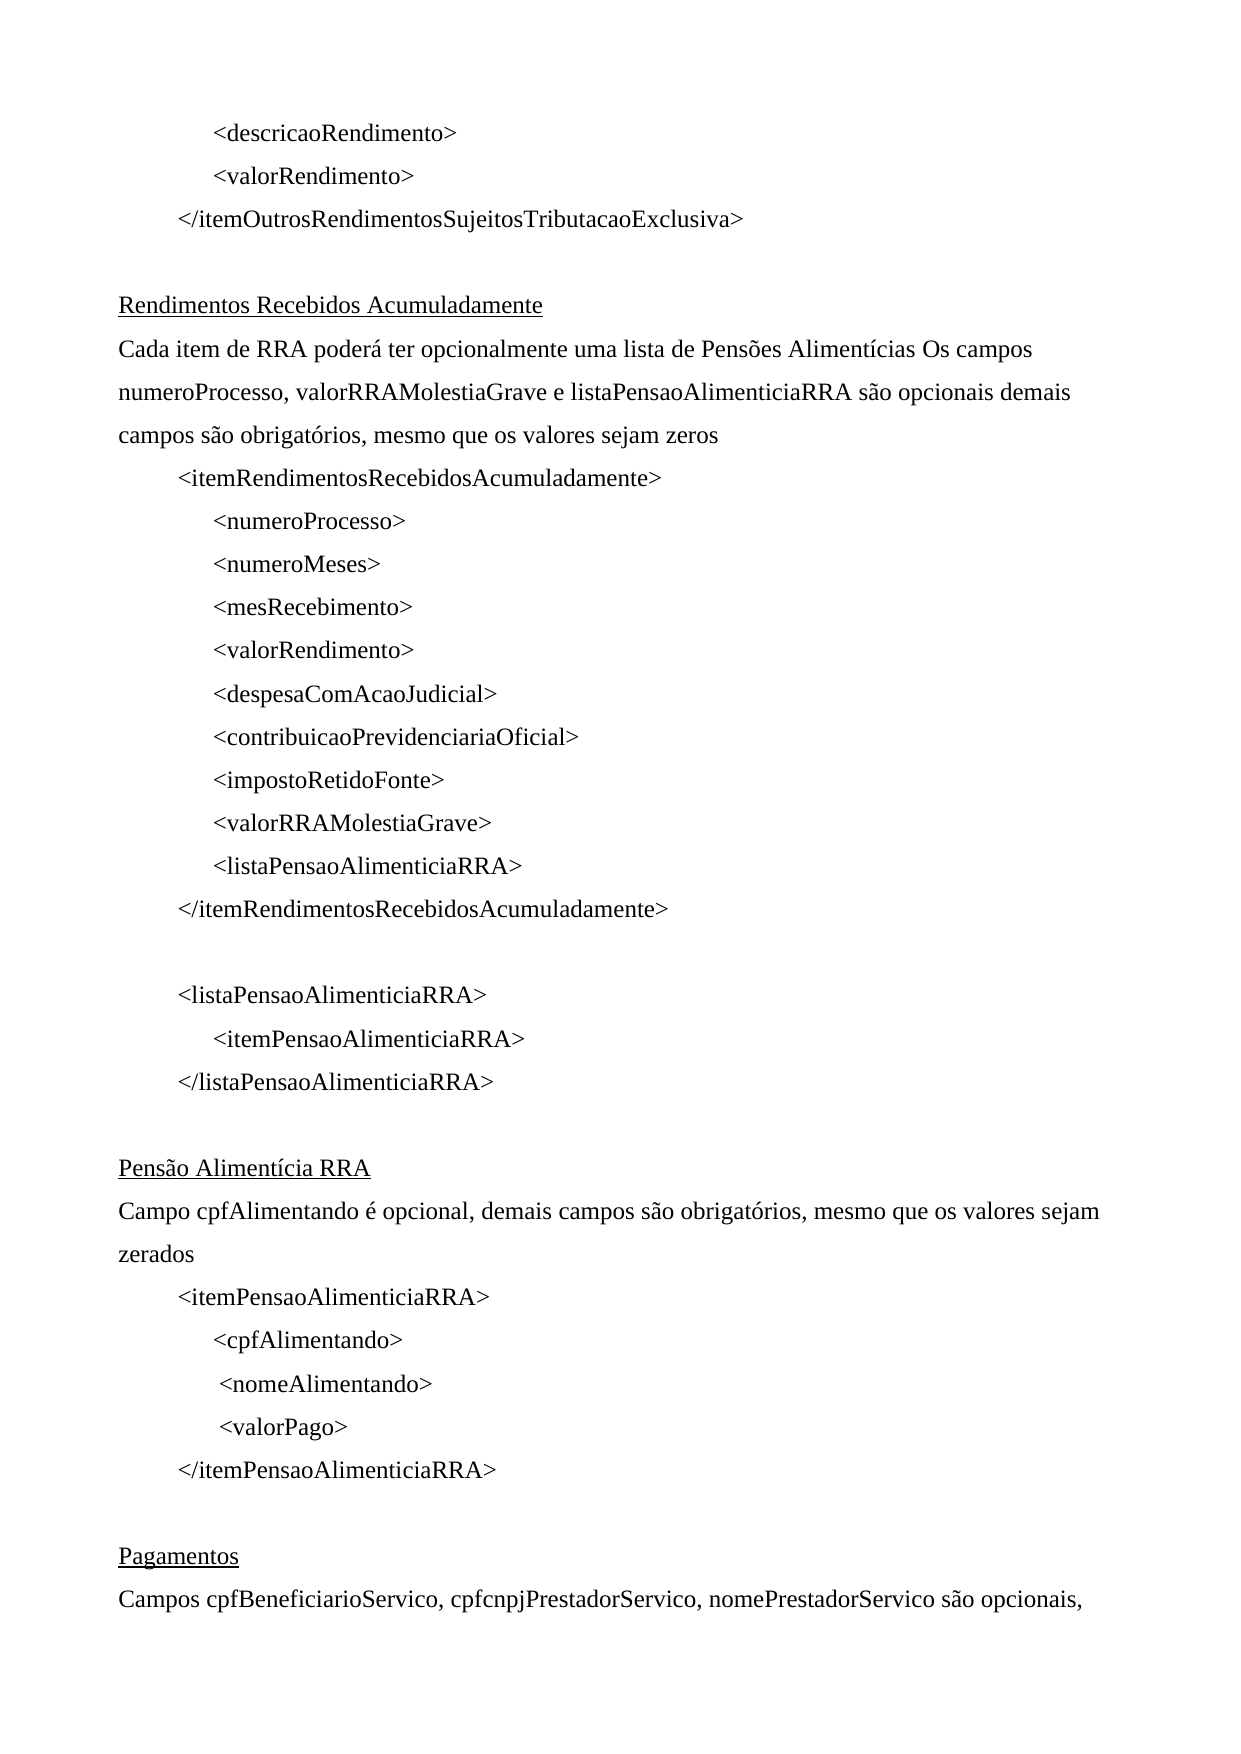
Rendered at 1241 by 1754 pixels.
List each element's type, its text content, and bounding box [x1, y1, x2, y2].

text Campos cpfBeneficiarioServico, cpfcnpjPrestadorServico, nomePrestadorServico são opcionais, [118, 1584, 1122, 1613]
text <impostoRetidoFonte> [213, 765, 1122, 794]
text Pensão Alimentícia RRA [118, 1153, 1122, 1182]
text <listaPensaoAlimenticiaRRA> [213, 851, 1122, 880]
text <mesRecebimento> [213, 592, 1122, 621]
text Rendimentos Recebidos Acumuladamente [118, 291, 1122, 319]
text <listaPensaoAlimenticiaRRA> [177, 981, 1122, 1009]
text </itemPensaoAlimenticiaRRA> [177, 1455, 1122, 1484]
text Campo cpfAlimentando é opcional, demais campos são obrigatórios, mesmo que os valores sejam zerados [118, 1196, 1122, 1268]
text Cada item de RRA poderá ter opcionalmente uma lista de Pensões Alimentícias Os campos numeroProcesso, valorRRAMolestiaGrave e listaPensaoAlimenticiaRRA são opcionais demais campos são obrigatórios, mesmo que os valores sejam zeros [118, 334, 1122, 449]
text <descricaoRendimento> [213, 118, 1122, 147]
text <itemPensaoAlimenticiaRRA> [213, 1024, 1122, 1052]
text <itemRendimentosRecebidosAcumuladamente> [177, 463, 1122, 492]
text <valorRRAMolestiaGrave> [213, 808, 1122, 837]
text </listaPensaoAlimenticiaRRA> [177, 1067, 1122, 1096]
text <numeroProcesso> [213, 506, 1122, 535]
text </itemOutrosRendimentosSujeitosTributacaoExclusiva> [177, 204, 1122, 233]
text <despesaComAcaoJudicial> [213, 679, 1122, 707]
text <cpfAlimentando> [213, 1326, 1122, 1354]
text <numeroMeses> [213, 549, 1122, 578]
text <itemPensaoAlimenticiaRRA> [177, 1282, 1122, 1311]
text <valorPago> [218, 1412, 1122, 1441]
text <contribuicaoPrevidenciariaOficial> [213, 722, 1122, 751]
text </itemRendimentosRecebidosAcumuladamente> [177, 894, 1122, 923]
text <valorRendimento> [213, 636, 1122, 664]
text <valorRendimento> [213, 161, 1122, 190]
text <nomeAlimentando> [218, 1369, 1122, 1397]
text Pagamentos [118, 1541, 1122, 1570]
